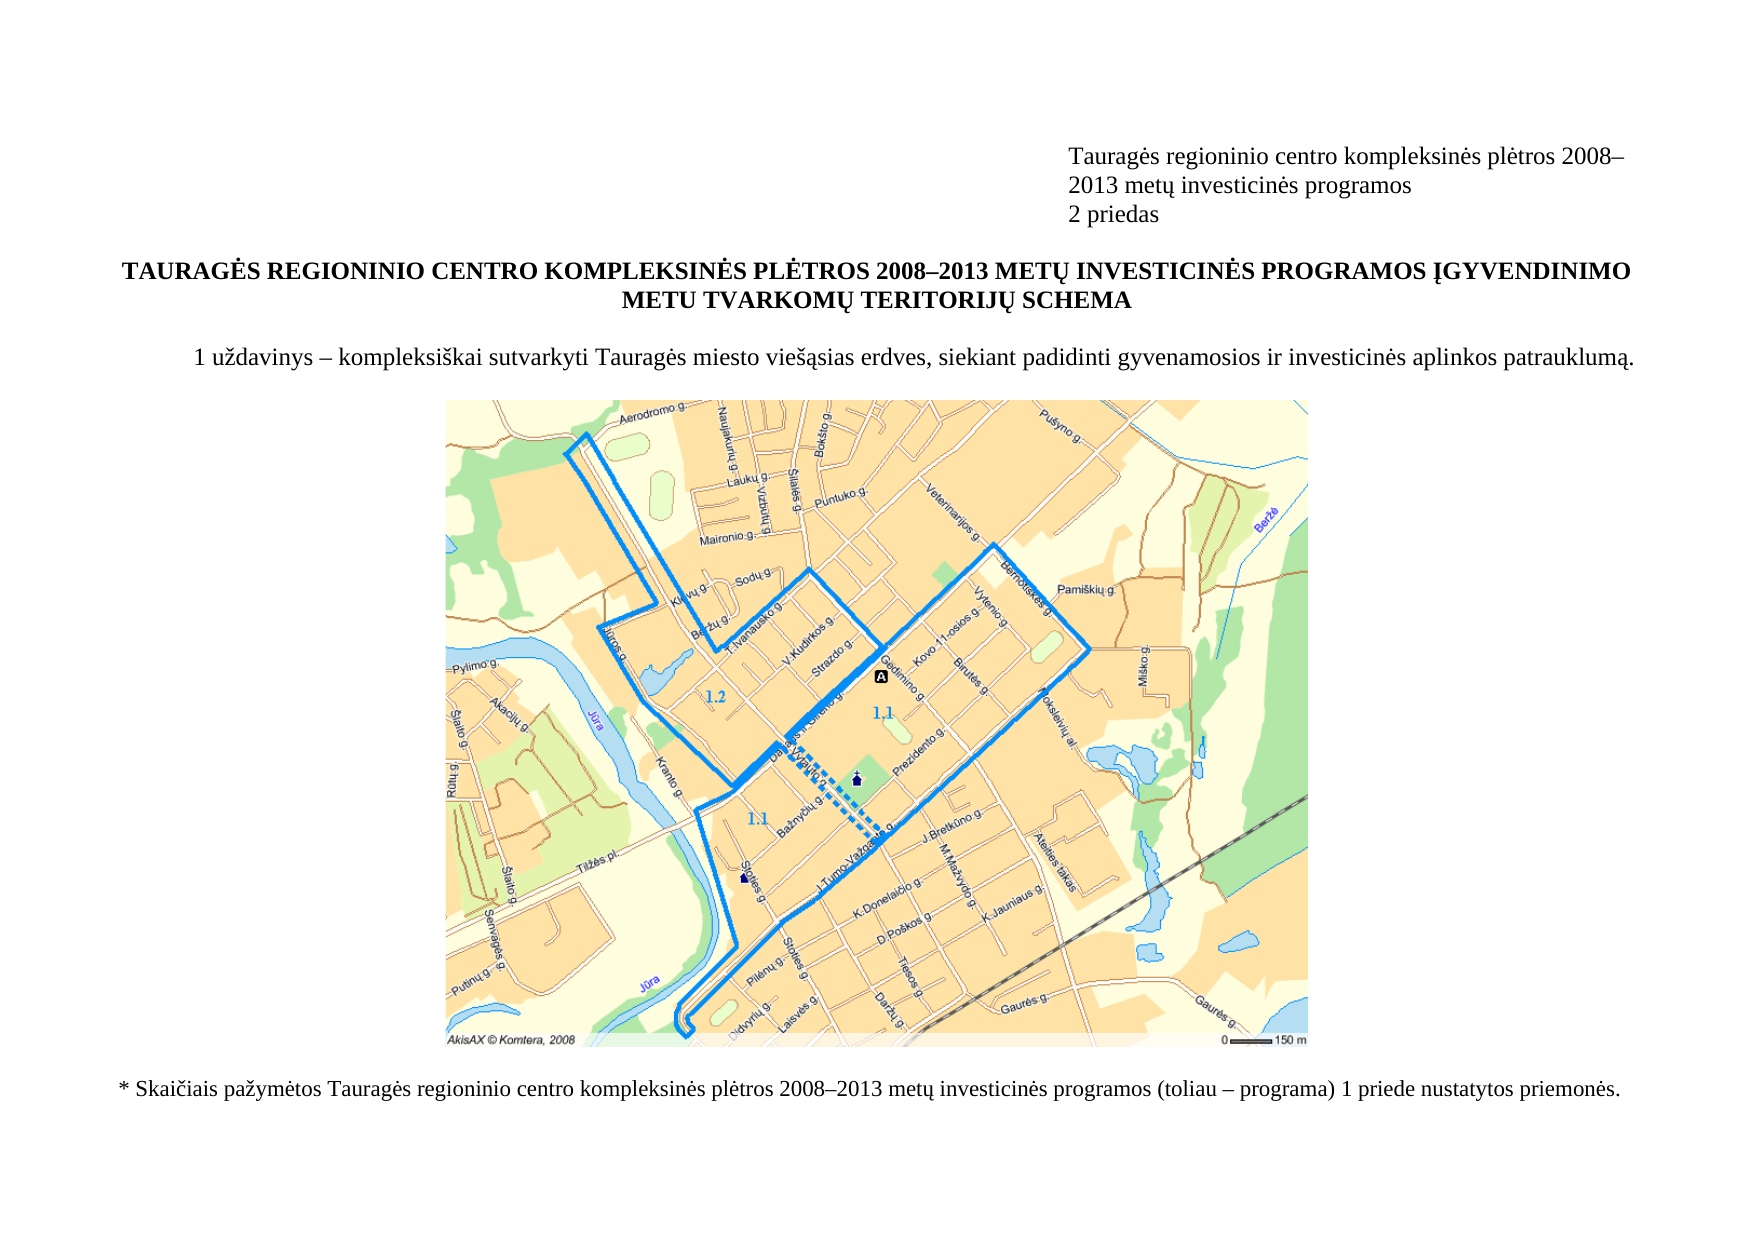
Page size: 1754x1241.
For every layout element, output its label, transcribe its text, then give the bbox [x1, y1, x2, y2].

text * Skaičiais pažymėtos Tauragės regioninio centro kompleksinės plėtros 2008–2013 metų investicinės programos (toliau – programa) 1 priede nustatytos priemonės. [118, 1076, 1635, 1102]
text Tauragės regioninio centro kompleksinės plėtros 2008–2013 metų investicinės programos [1068, 141, 1635, 199]
text 2 priedas [1068, 199, 1635, 227]
text 1 uždavinys – kompleksiškai sutvarkyti Tauragės miesto viešąsias erdves, siekiant padidinti gyvenamosios ir investicinės aplinkos patrauklumą. [118, 342, 1635, 371]
text TAURAGĖS REGIONINIO CENTRO KOMPLEKSINĖS PLĖTROS 2008–2013 METŲ INVESTICINĖS PROGRAMOS ĮGYVENDINIMO METU TVARKOMŲ TERITORIJŲ SCHEMA [118, 256, 1635, 314]
